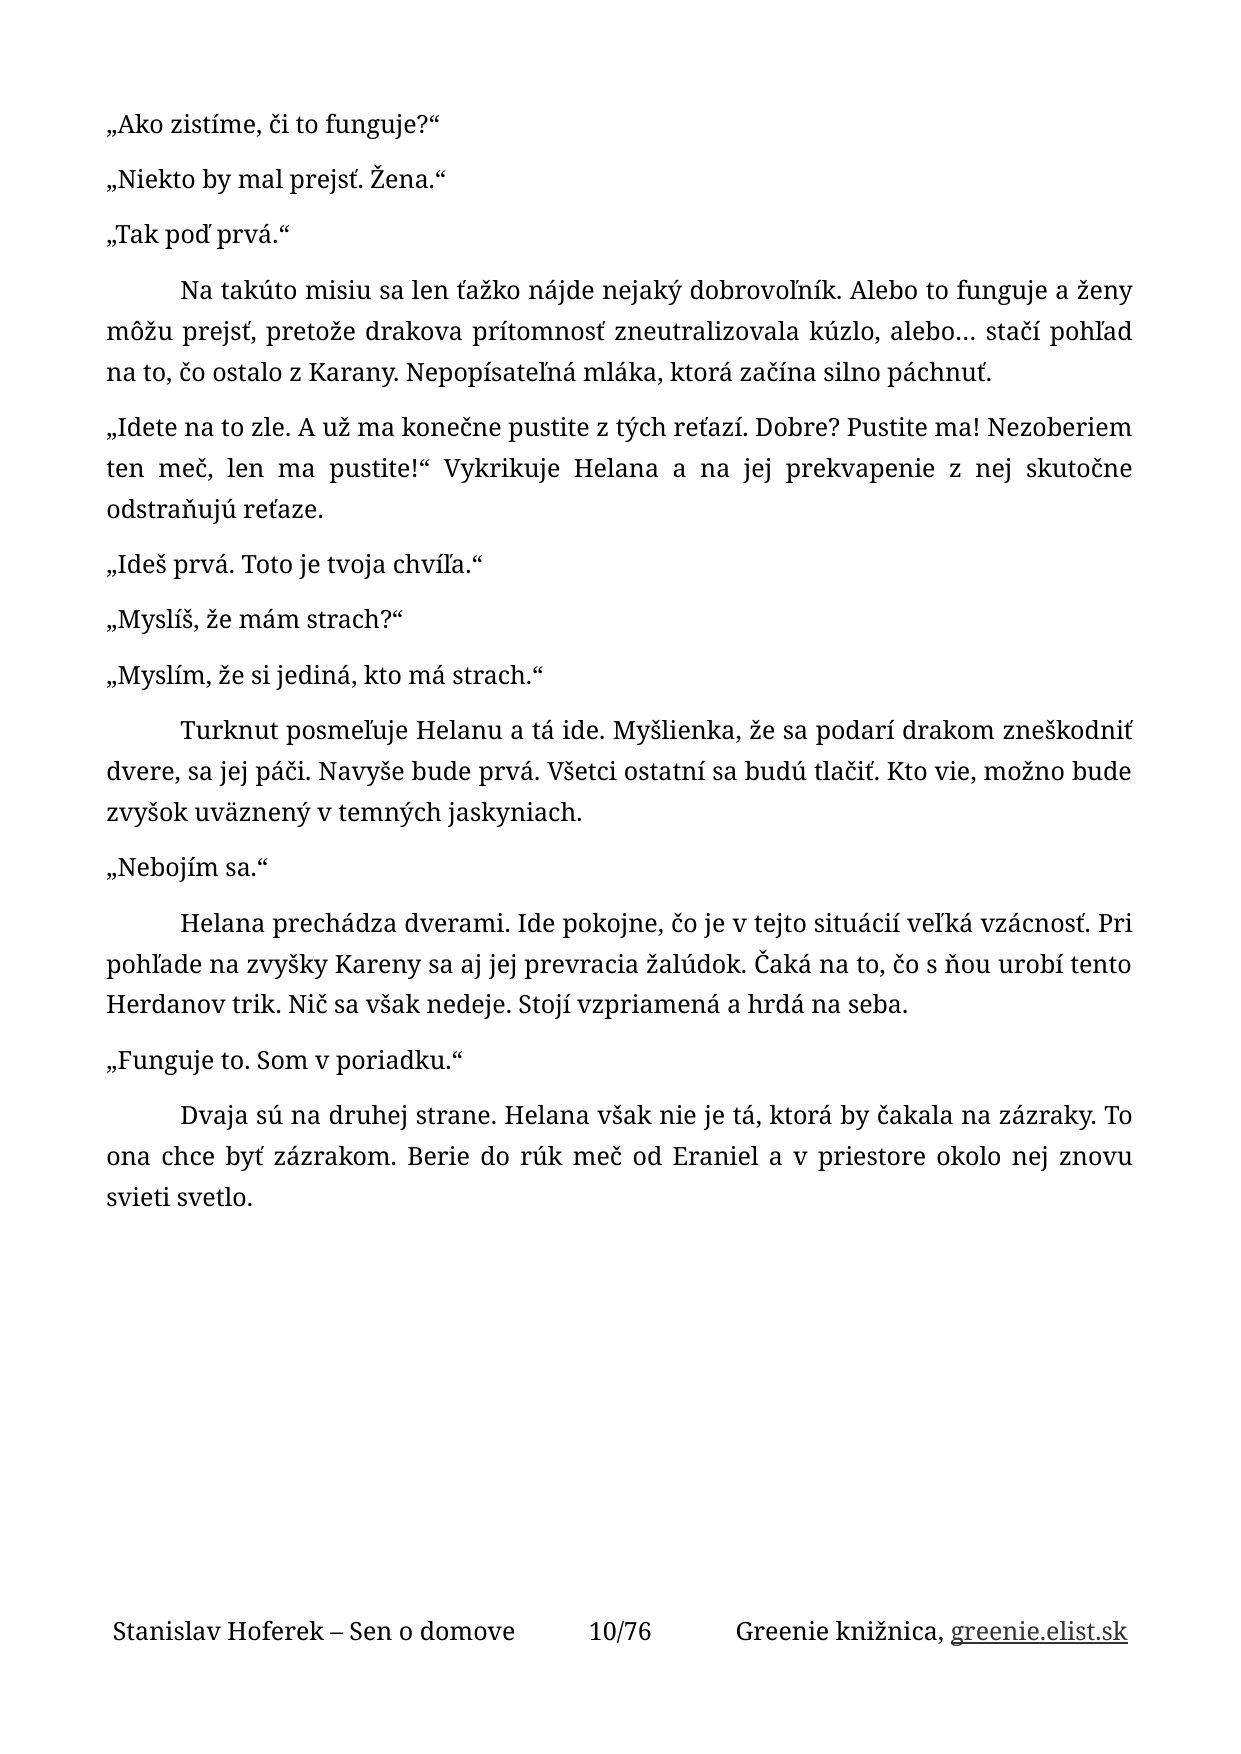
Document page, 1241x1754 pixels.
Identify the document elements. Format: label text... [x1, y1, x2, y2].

text „Myslím, že si jediná, kto má strach.“ [106, 657, 1134, 692]
text „Nebojím sa.“ [106, 850, 1134, 884]
text Turknut posmeľuje Helanu a tá ide. Myšlienka, že sa podarí drakom zneškodniť dvere, sa jej páči. Navyše bude prvá. Všetci ostatní sa budú tlačiť. Kto vie, možno bude zvyšok uväznený v temných jaskyniach. [106, 713, 1134, 829]
text „Ako zistíme, či to funguje?“ [106, 106, 1134, 140]
text „Tak poď prvá.“ [106, 217, 1134, 251]
text „Myslíš, že mám strach?“ [106, 602, 1134, 636]
text Helana prechádza dverami. Ide pokojne, čo je v tejto situácií veľká vzácnosť. Pri pohľade na zvyšky Kareny sa aj jej prevracia žalúdok. Čaká na to, čo s ňou urobí tento Herdanov trik. Nič sa však nedeje. Stojí vzpriamená a hrdá na seba. [106, 905, 1134, 1021]
text Na takúto misiu sa len ťažko nájde nejaký dobrovoľník. Alebo to funguje a ženy môžu prejsť, pretože drakova prítomnosť zneutralizovala kúzlo, alebo… stačí pohľad na to, čo ostalo z Karany. Nepopísateľná mláka, ktorá začína silno páchnuť. [106, 272, 1134, 388]
text „Ideš prvá. Toto je tvoja chvíľa.“ [106, 547, 1134, 581]
text Dvaja sú na druhej strane. Helana však nie je tá, ktorá by čakala na zázraky. To ona chce byť zázrakom. Berie do rúk meč od Eraniel a v priestore okolo nej znovu svieti svetlo. [106, 1098, 1134, 1214]
text „Idete na to zle. A už ma konečne pustite z tých reťazí. Dobre? Pustite ma! Nezoberiem ten meč, len ma pustite!“ Vykrikuje Helana a na jej prekvapenie z nej skutočne odstraňujú reťaze. [106, 409, 1134, 525]
text „Niekto by mal prejsť. Žena.“ [106, 162, 1134, 196]
text „Funguje to. Som v poriadku.“ [106, 1042, 1134, 1077]
